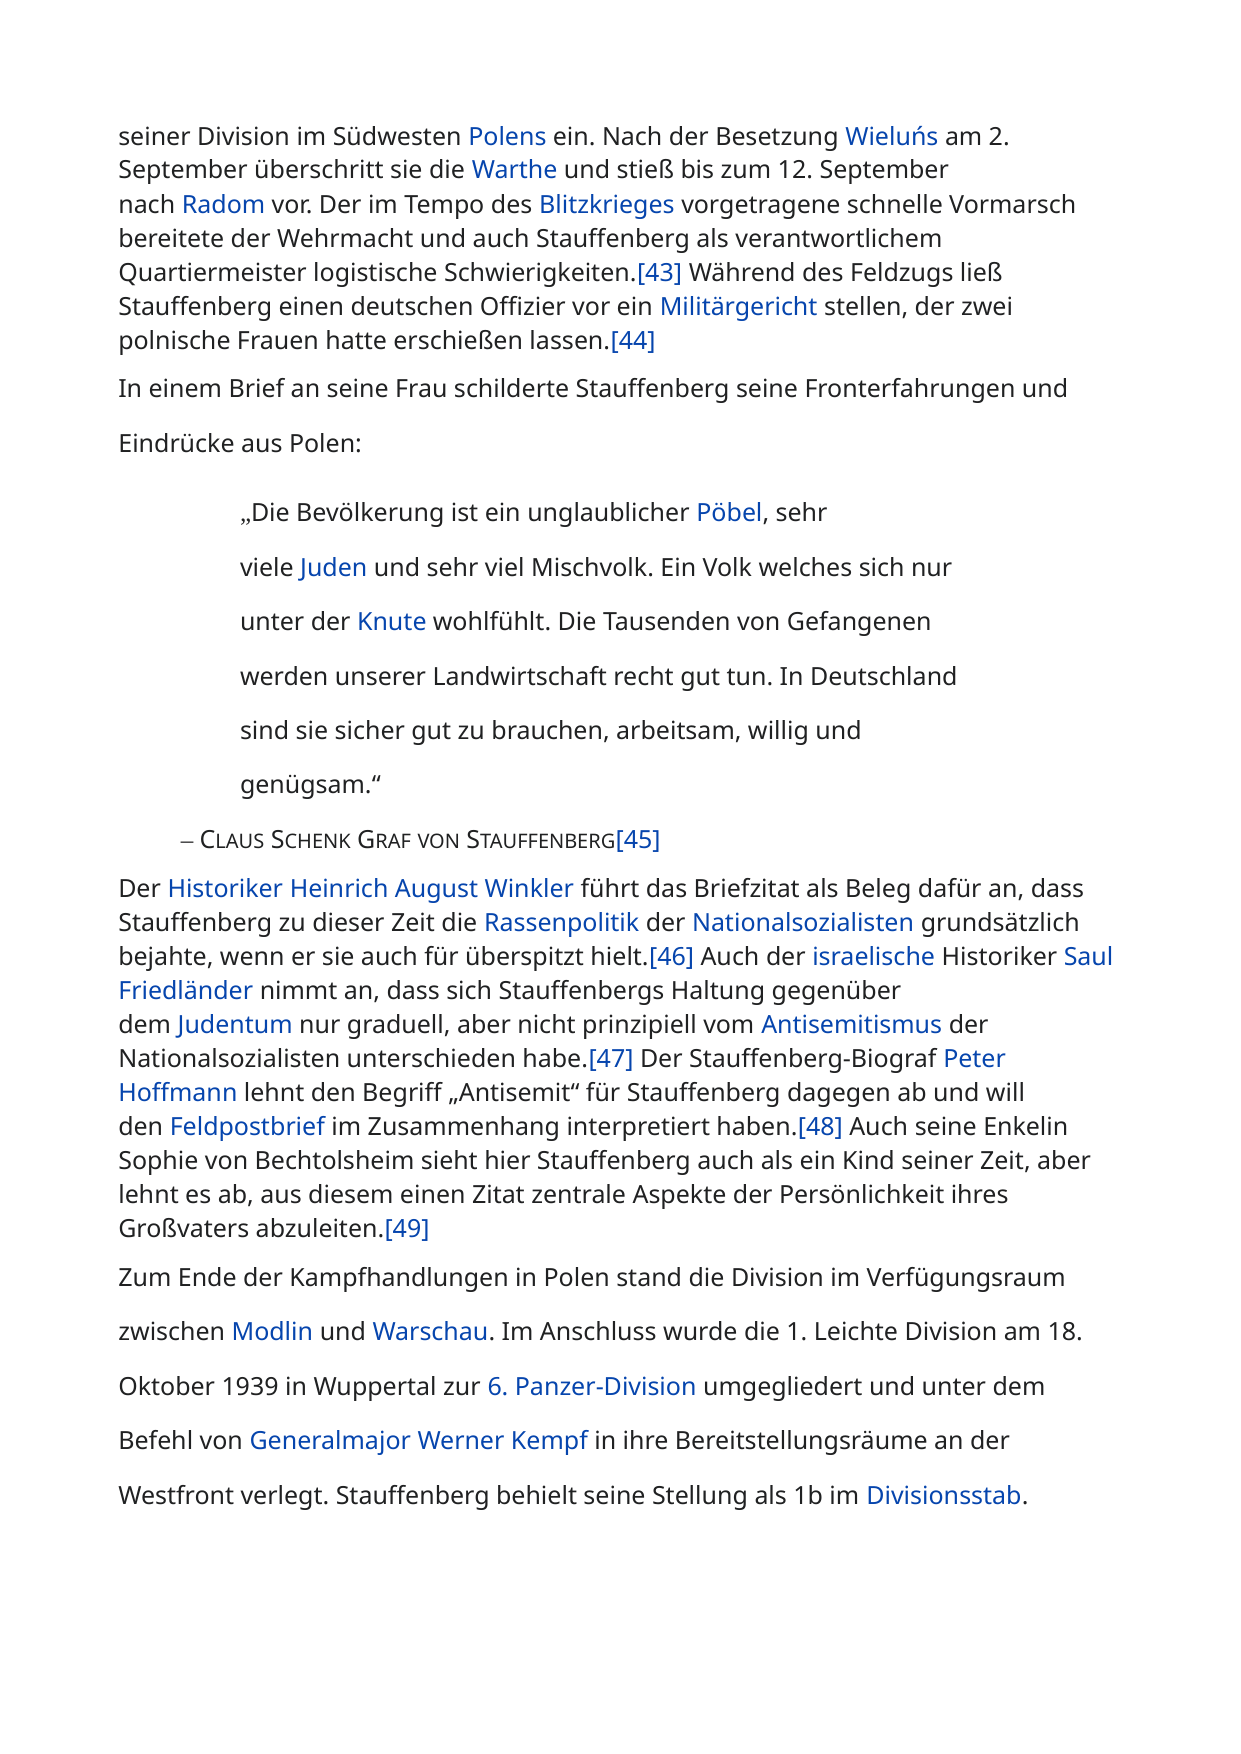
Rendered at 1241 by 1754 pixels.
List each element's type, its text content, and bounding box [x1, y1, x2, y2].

text – Claus Schenk Graf von Stauffenberg[45] [181, 822, 1059, 856]
text Der Historiker Heinrich August Winkler führt das Briefzitat als Beleg dafür an, dass Stauffenberg zu dieser Zeit die Rassenpolitik der Nationalsozialisten grundsätzlich bejahte, wenn er sie auch für überspitzt hielt.[46] Auch der israelische Historiker Saul Friedländer nimmt an, dass sich Stauffenbergs Haltung gegenüber dem Judentum nur graduell, aber nicht prinzipiell vom Antisemitismus der Nationalsozialisten unterschieden habe.[47] Der Stauffenberg-Biograf Peter Hoffmann lehnt den Begriff „Antisemit“ für Stauffenberg dagegen ab und will den Feldpostbrief im Zusammenhang interpretiert haben.[48] Auch seine Enkelin Sophie von Bechtolsheim sieht hier Stauffenberg auch als ein Kind seiner Zeit, aber lehnt es ab, aus diesem einen Zitat zentrale Aspekte der Persönlichkeit ihres Großvaters abzuleiten.[49] [118, 870, 1122, 1245]
text „Die Bevölkerung ist ein unglaublicher Pöbel, sehr viele Juden und sehr viel Mischvolk. Ein Volk welches sich nur unter der Knute wohlfühlt. Die Tausenden von Gefangenen werden unserer Landwirtschaft recht gut tun. In Deutschland sind sie sicher gut zu brauchen, arbeitsam, willig und genügsam.“ [240, 495, 1001, 801]
text Zum Ende der Kampfhandlungen in Polen stand die Division im Verfügungsraum zwischen Modlin und Warschau. Im Anschluss wurde die 1. Leichte Division am 18. Oktober 1939 in Wuppertal zur 6. Panzer-Division umgegliedert und unter dem Befehl von Generalmajor Werner Kempf in ihre Bereitstellungsräume an der Westfront verlegt. Stauffenberg behielt seine Stellung als 1b im Divisionsstab. [118, 1259, 1122, 1511]
text seiner Division im Südwesten Polens ein. Nach der Besetzung Wieluńs am 2. September überschritt sie die Warthe und stieß bis zum 12. September nach Radom vor. Der im Tempo des Blitzkrieges vorgetragene schnelle Vormarsch bereitete der Wehrmacht und auch Stauffenberg als verantwortlichem Quartiermeister logistische Schwierigkeiten.[43] Während des Feldzugs ließ Stauffenberg einen deutschen Offizier vor ein Militärgericht stellen, der zwei polnische Frauen hatte erschießen lassen.[44] [118, 118, 1122, 357]
text In einem Brief an seine Frau schilderte Stauffenberg seine Fronterfahrungen und Eindrücke aus Polen: [118, 371, 1122, 460]
